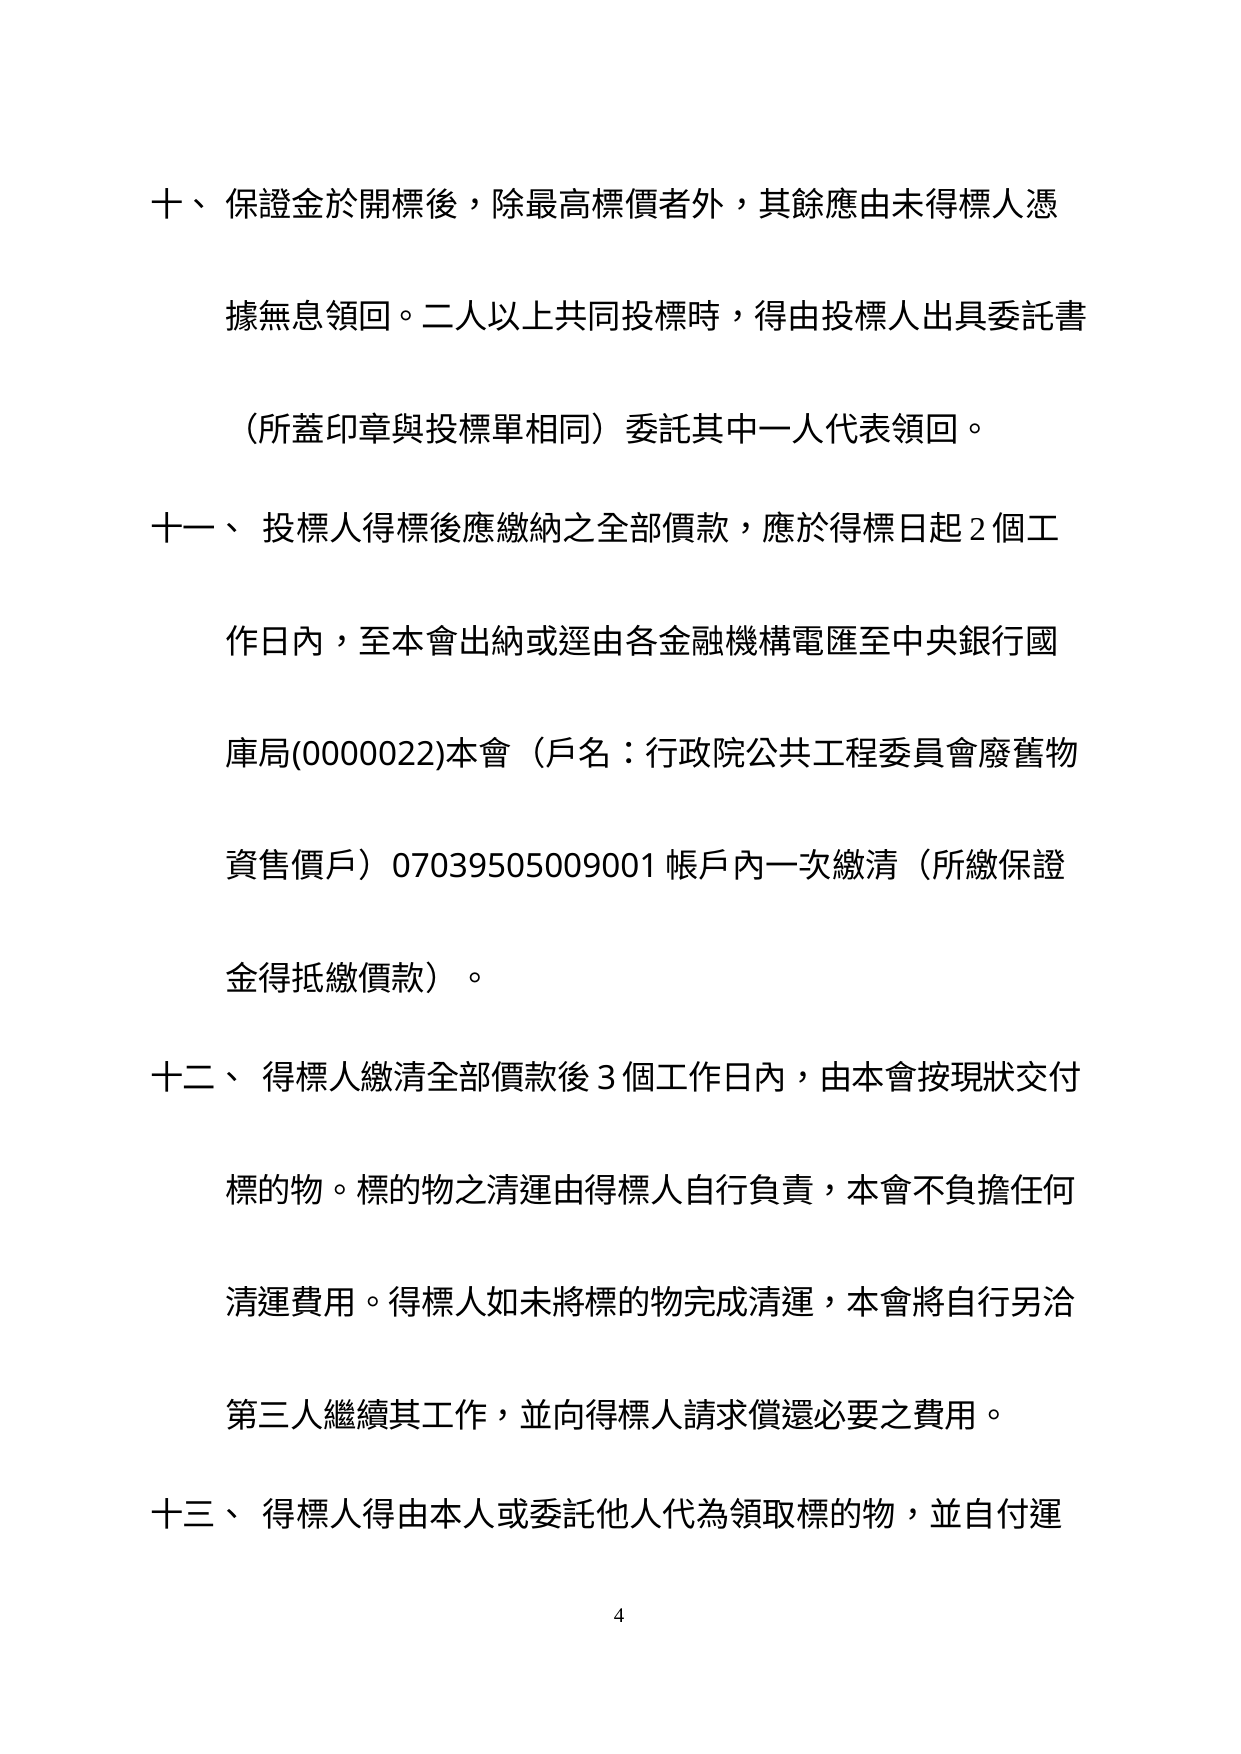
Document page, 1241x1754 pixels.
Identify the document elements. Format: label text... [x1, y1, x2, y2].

list 保證金於開標後，除最高標價者外，其餘應由未得標人憑據無息領回。二人以上共同投標時，得由投標人出具委託書（所蓋印章與投標單相同）委託其中一人代表領回。 [150, 164, 1087, 464]
list 得標人得由本人或委託他人代為領取標的物，並自付運 [150, 1474, 1087, 1549]
list 得標人繳清全部價款後3個工作日內，由本會按現狀交付標的物。標的物之清運由得標人自行負責，本會不負擔任何清運費用。得標人如未將標的物完成清運，本會將自行另洽第三人繼續其工作，並向得標人請求償還必要之費用。 [150, 1038, 1087, 1450]
list 投標人得標後應繳納之全部價款，應於得標日起2個工作日內，至本會出納或逕由各金融機構電匯至中央銀行國庫局(0000022)本會（戶名：行政院公共工程委員會廢舊物資售價戶）07039505009001帳戶內一次繳清（所繳保證金得抵繳價款）。 [150, 488, 1087, 1013]
